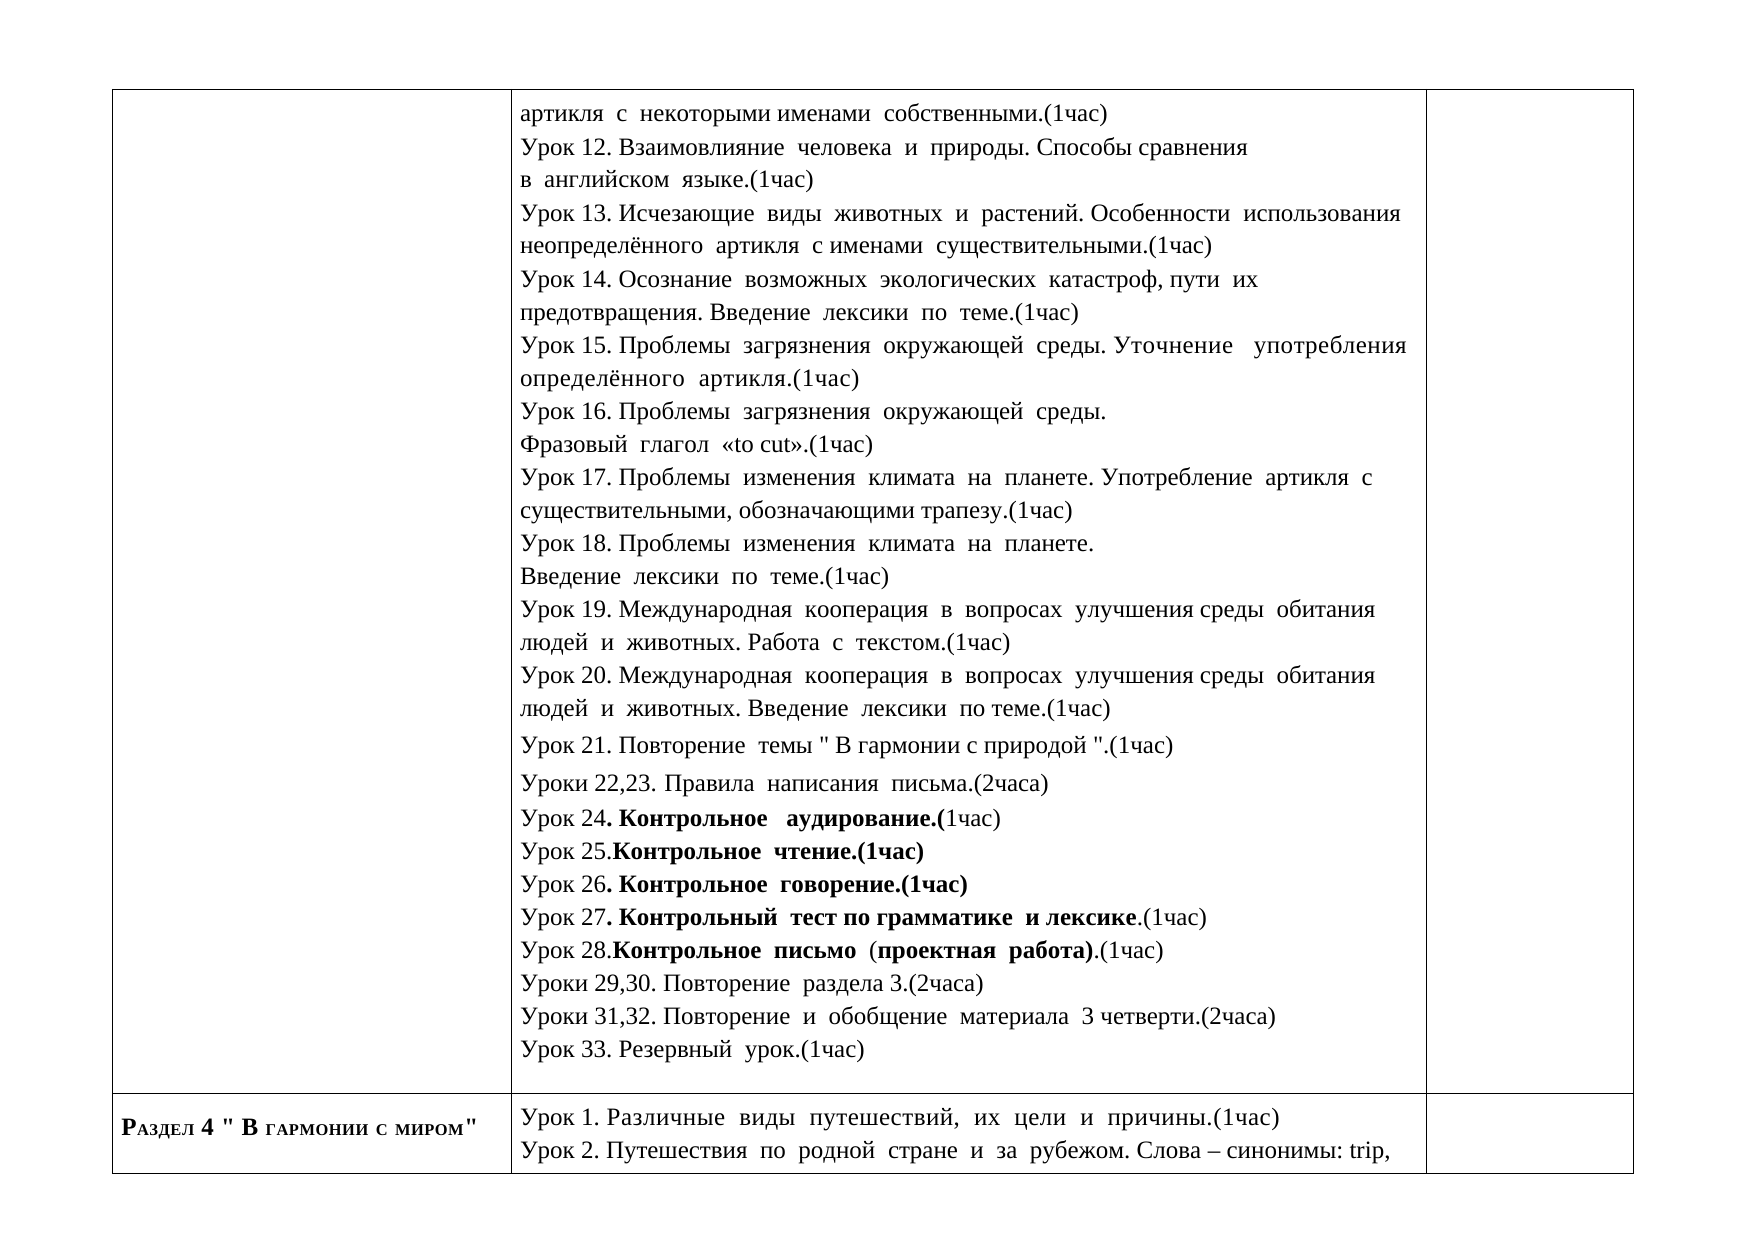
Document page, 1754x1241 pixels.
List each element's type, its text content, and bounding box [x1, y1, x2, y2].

table_cell [1427, 90, 1633, 1093]
table_cell Раздел 4 " В гармонии с миром" [113, 1094, 511, 1173]
table_cell [1427, 1094, 1633, 1173]
table_cell Урок 1. Различные виды путешествий, их цели и причины.(1час) Урок 2. Путешествия по родной стране и за рубежом. Слова – синонимы: trip, [512, 1094, 1426, 1173]
table_cell [113, 90, 511, 1093]
table_cell артикля с некоторыми именами собственными.(1час) Урок 12. Взаимовлияние человека и природы. Способы сравнения в английском языке.(1час) Урок 13. Исчезающие виды животных и растений. Особенности использования неопределённого артикля с именами существительными.(1час) Урок 14. Осознание возможных экологических катастроф, пути их предотвращения. Введение лексики по теме.(1час) Урок 15. Проблемы загрязнения окружающей среды. Уточнение употребления определённого артикля.(1час) Урок 16. Проблемы загрязнения окружающей среды. Фразовый глагол «to cut».(1час) Урок 17. Проблемы изменения климата на планете. Употребление артикля с существительными, обозначающими трапезу.(1час) Урок 18. Проблемы изменения климата на планете. Введение лексики по теме.(1час) Урок 19. Международная кооперация в вопросах улучшения среды обитания людей и животных. Работа с текстом.(1час) Урок 20. Международная кооперация в вопросах улучшения среды обитания людей и животных. Введение лексики по теме.(1час) Урок 21. Повторение темы " В гармонии с природой ".(1час) Уроки 22,23. Правила написания письма.(2часа) Урок 24. Контрольное аудирование.(1час) Урок 25.Контрольное чтение.(1час) Урок 26. Контрольное говорение.(1час) Урок 27. Контрольный тест по грамматике и лексике.(1час) Урок 28.Контрольное письмо (проектная работа).(1час) Уроки 29,30. Повторение раздела 3.(2часа) Уроки 31,32. Повторение и обобщение материала 3 четверти.(2часа) Урок 33. Резервный урок.(1час) [512, 90, 1426, 1093]
